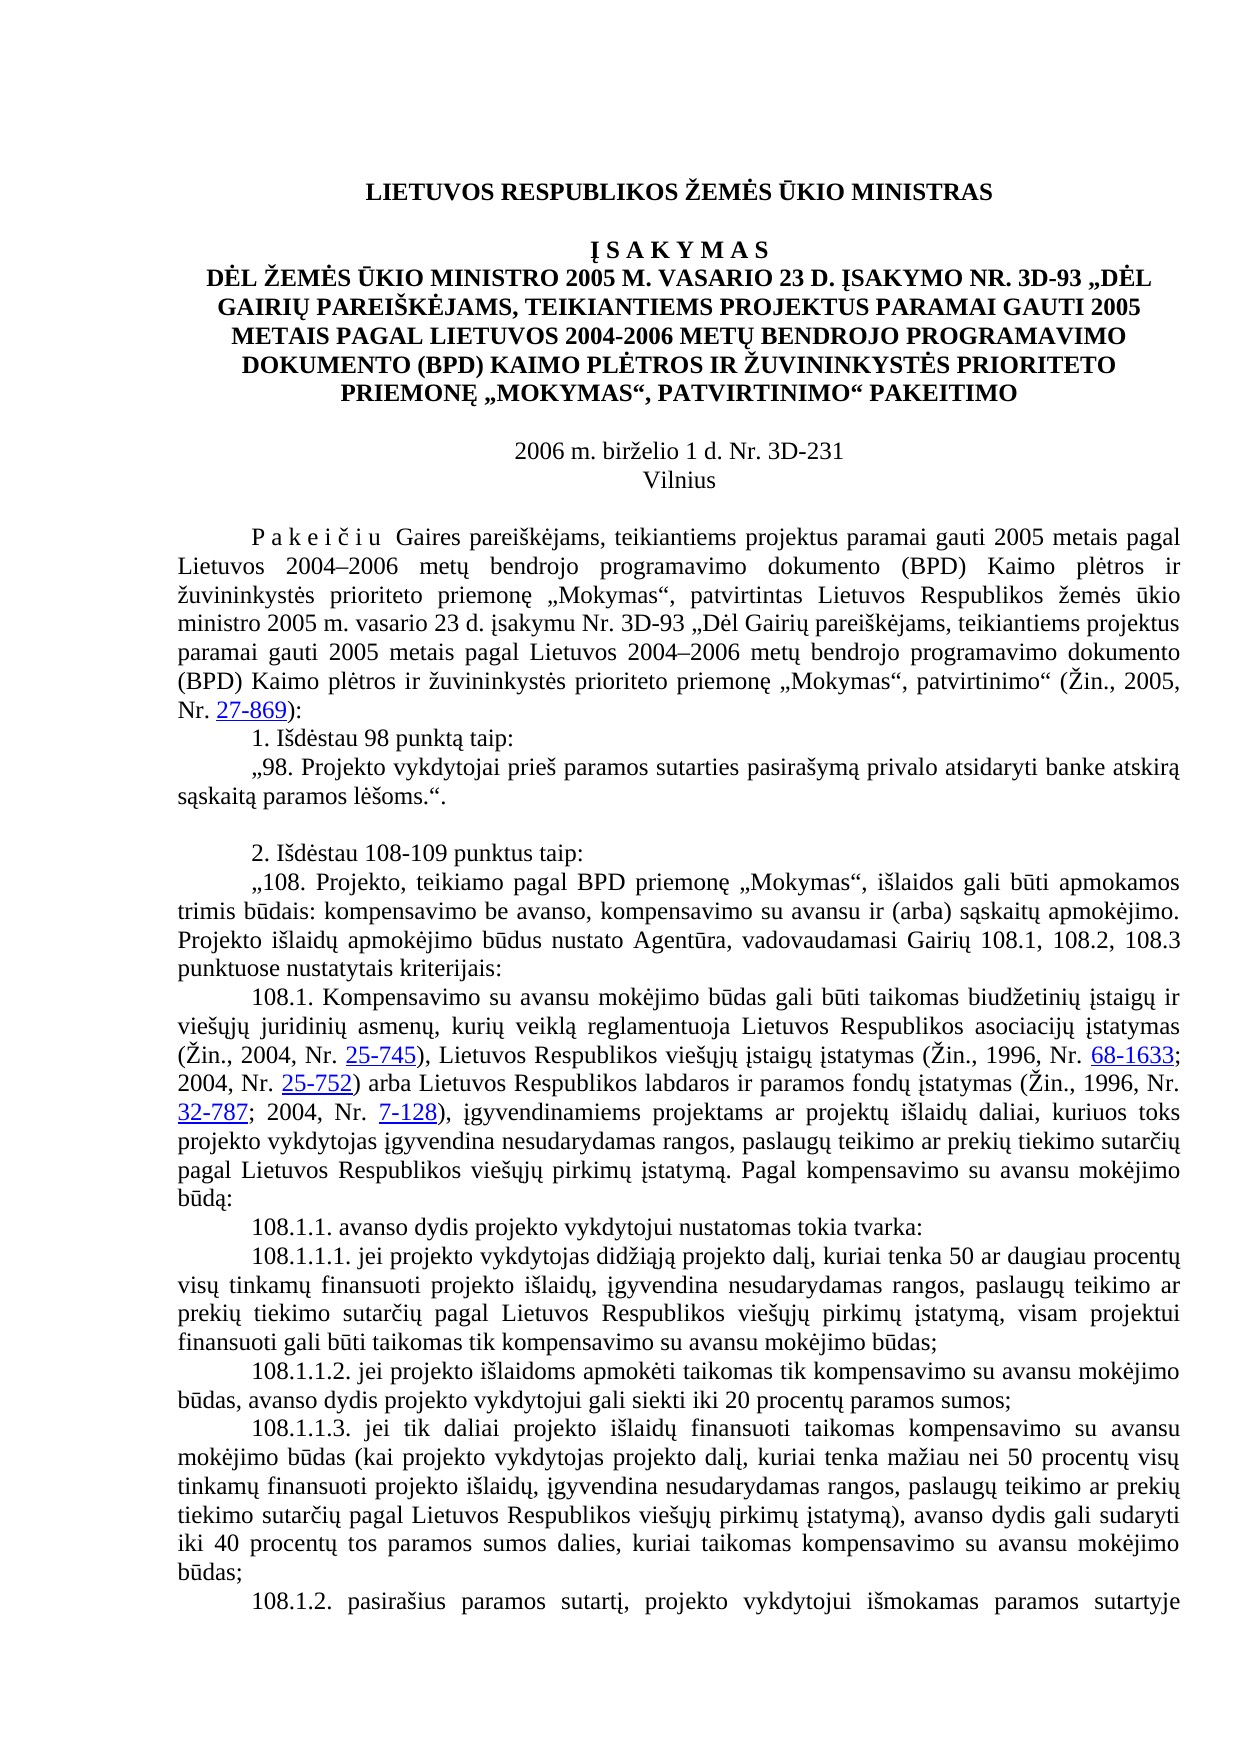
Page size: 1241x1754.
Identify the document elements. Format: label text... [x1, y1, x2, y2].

text 1. Išdėstau 98 punktą taip: [177, 723, 1181, 752]
text Į S A K Y M A S [177, 235, 1181, 263]
text 108.1.1.2. jei projekto išlaidoms apmokėti taikomas tik kompensavimo su avansu mokėjimo būdas, avanso dydis projekto vykdytojui gali siekti iki 20 procentų paramos sumos; [177, 1356, 1181, 1413]
text 2. Išdėstau 108-109 punktus taip: [177, 838, 1181, 867]
text DĖL ŽEMĖS ŪKIO MINISTRO 2005 M. VASARIO 23 D. ĮSAKYMO NR. 3D-93 „DĖL GAIRIŲ PAREIŠKĖJAMS, TEIKIANTIEMS PROJEKTUS PARAMAI GAUTI 2005 METAIS PAGAL LIETUVOS 2004-2006 METŲ BENDROJO PROGRAMAVIMO DOKUMENTO (BPD) KAIMO PLĖTROS IR ŽUVININKYSTĖS PRIORITETO PRIEMONĘ „MOKYMAS“, PATVIRTINIMO“ PAKEITIMO [177, 263, 1181, 407]
text 108.1.1. avanso dydis projekto vykdytojui nustatomas tokia tvarka: [177, 1212, 1181, 1241]
text Pakeičiu Gaires pareiškėjams, teikiantiems projektus paramai gauti 2005 metais pagal Lietuvos 2004–2006 metų bendrojo programavimo dokumento (BPD) Kaimo plėtros ir žuvininkystės prioriteto priemonę „Mokymas“, patvirtintas Lietuvos Respublikos žemės ūkio ministro 2005 m. vasario 23 d. įsakymu Nr. 3D-93 „Dėl Gairių pareiškėjams, teikiantiems projektus paramai gauti 2005 metais pagal Lietuvos 2004–2006 metų bendrojo programavimo dokumento (BPD) Kaimo plėtros ir žuvininkystės prioriteto priemonę „Mokymas“, patvirtinimo“ (Žin., 2005, Nr. 27-869): [177, 522, 1181, 723]
text 108.1.1.3. jei tik daliai projekto išlaidų finansuoti taikomas kompensavimo su avansu mokėjimo būdas (kai projekto vykdytojas projekto dalį, kuriai tenka mažiau nei 50 procentų visų tinkamų finansuoti projekto išlaidų, įgyvendina nesudarydamas rangos, paslaugų teikimo ar prekių tiekimo sutarčių pagal Lietuvos Respublikos viešųjų pirkimų įstatymą), avanso dydis gali sudaryti iki 40 procentų tos paramos sumos dalies, kuriai taikomas kompensavimo su avansu mokėjimo būdas; [177, 1413, 1181, 1586]
text 2006 m. birželio 1 d. Nr. 3D-231 [177, 436, 1181, 465]
text „108. Projekto, teikiamo pagal BPD priemonę „Mokymas“, išlaidos gali būti apmokamos trimis būdais: kompensavimo be avanso, kompensavimo su avansu ir (arba) sąskaitų apmokėjimo. Projekto išlaidų apmokėjimo būdus nustato Agentūra, vadovaudamasi Gairių 108.1, 108.2, 108.3 punktuose nustatytais kriterijais: [177, 867, 1181, 982]
text 108.1.1.1. jei projekto vykdytojas didžiąją projekto dalį, kuriai tenka 50 ar daugiau procentų visų tinkamų finansuoti projekto išlaidų, įgyvendina nesudarydamas rangos, paslaugų teikimo ar prekių tiekimo sutarčių pagal Lietuvos Respublikos viešųjų pirkimų įstatymą, visam projektui finansuoti gali būti taikomas tik kompensavimo su avansu mokėjimo būdas; [177, 1241, 1181, 1356]
text 108.1.2. pasirašius paramos sutartį, projekto vykdytojui išmokamas paramos sutartyje [177, 1586, 1181, 1615]
text LIETUVOS RESPUBLIKOS ŽEMĖS ŪKIO MINISTRAS [177, 177, 1181, 206]
text Vilnius [177, 465, 1181, 493]
text „98. Projekto vykdytojai prieš paramos sutarties pasirašymą privalo atsidaryti banke atskirą sąskaitą paramos lėšoms.“. [177, 752, 1181, 810]
text 108.1. Kompensavimo su avansu mokėjimo būdas gali būti taikomas biudžetinių įstaigų ir viešųjų juridinių asmenų, kurių veiklą reglamentuoja Lietuvos Respublikos asociacijų įstatymas (Žin., 2004, Nr. 25-745), Lietuvos Respublikos viešųjų įstaigų įstatymas (Žin., 1996, Nr. 68-1633; 2004, Nr. 25-752) arba Lietuvos Respublikos labdaros ir paramos fondų įstatymas (Žin., 1996, Nr. 32-787; 2004, Nr. 7-128), įgyvendinamiems projektams ar projektų išlaidų daliai, kuriuos toks projekto vykdytojas įgyvendina nesudarydamas rangos, paslaugų teikimo ar prekių tiekimo sutarčių pagal Lietuvos Respublikos viešųjų pirkimų įstatymą. Pagal kompensavimo su avansu mokėjimo būdą: [177, 982, 1181, 1212]
